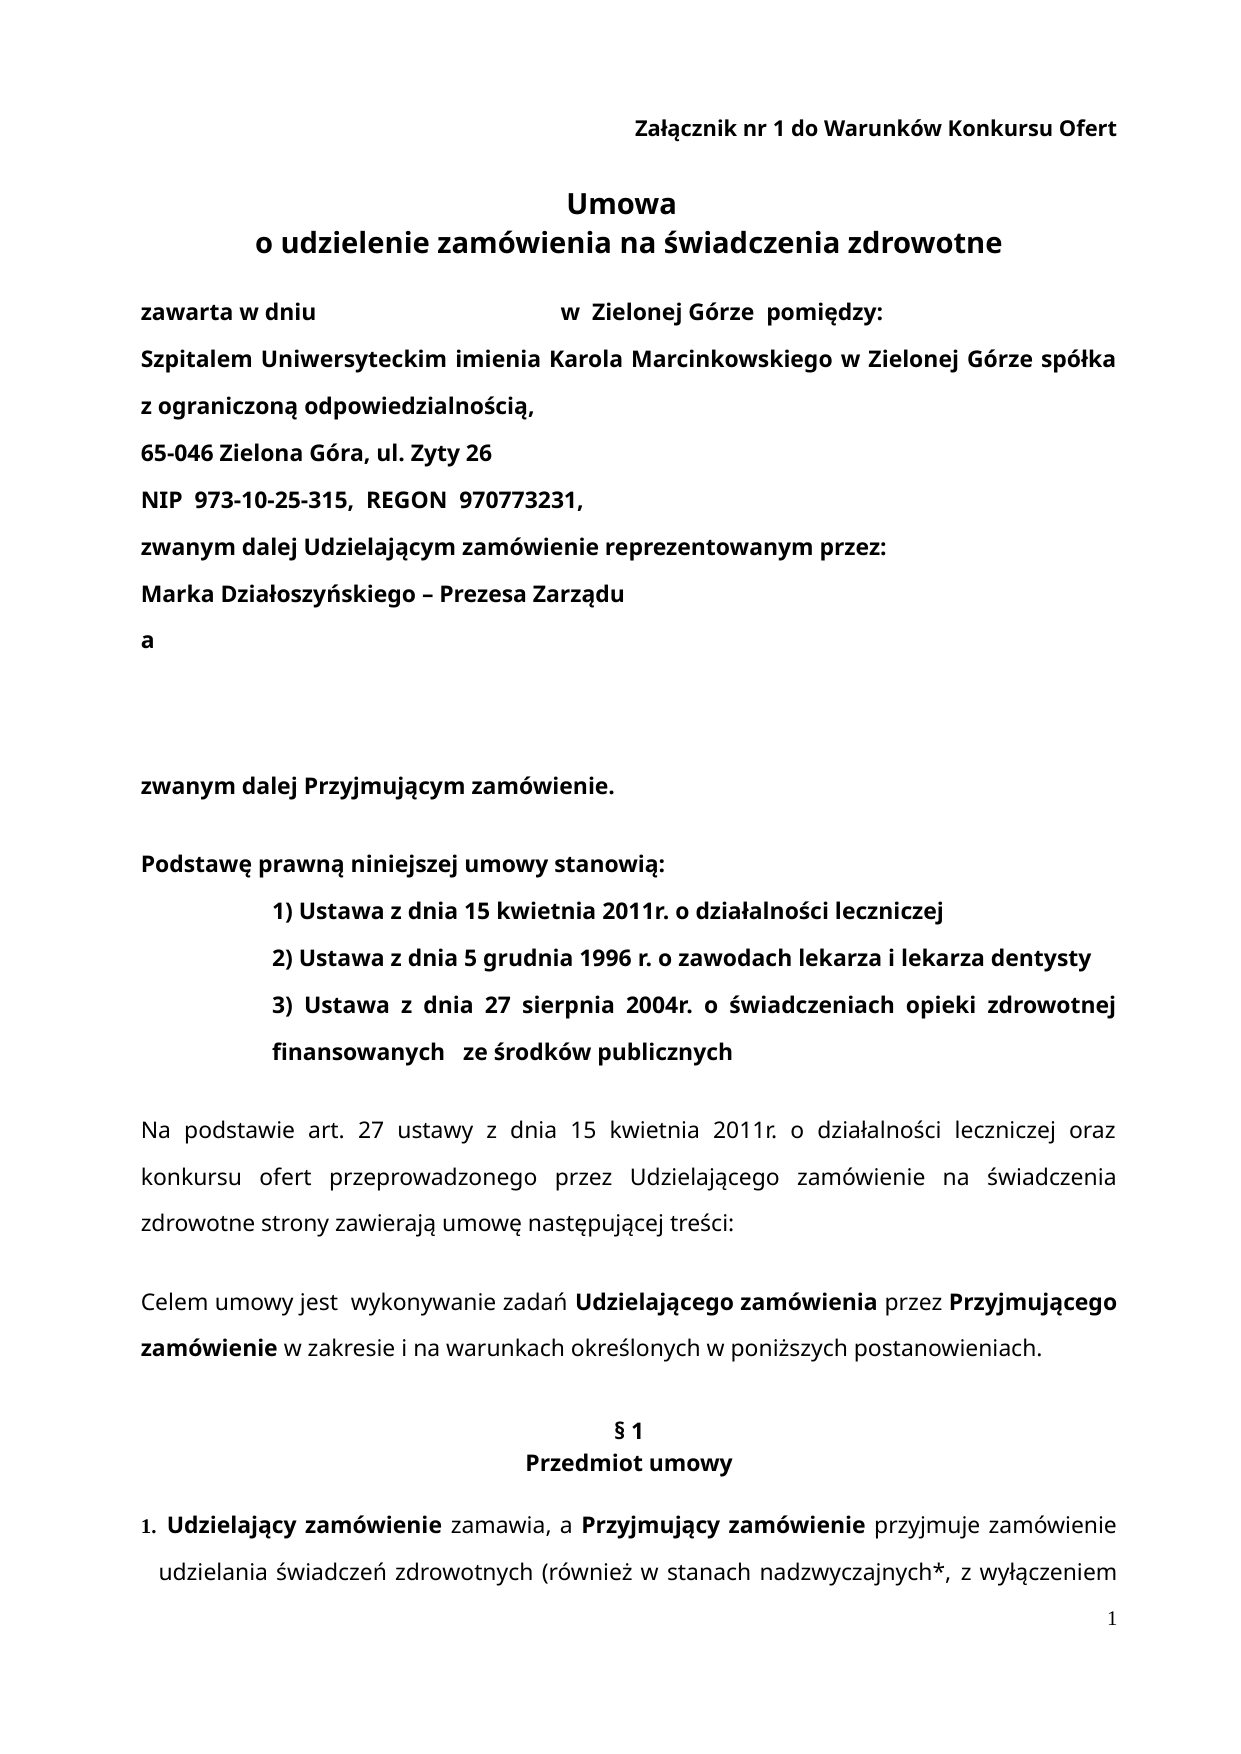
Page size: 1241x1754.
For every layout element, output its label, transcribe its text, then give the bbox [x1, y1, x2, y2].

text zwanym dalej Udzielającym zamówienie reprezentowanym przez: [141, 531, 1117, 562]
text Na podstawie art. 27 ustawy z dnia 15 kwietnia 2011r. o działalności leczniczej oraz konkursu ofert przeprowadzonego przez Udzielającego zamówienie na świadczenia zdrowotne strony zawierają umowę następującej treści: [141, 1114, 1117, 1239]
text 3) Ustawa z dnia 27 sierpnia 2004r. o świadczeniach opieki zdrowotnej finansowanych ze środków publicznych [272, 989, 1117, 1067]
text zwanym dalej Przyjmującym zamówienie. [141, 770, 1117, 801]
text Załącznik nr 1 do Warunków Konkursu Ofert [141, 113, 1117, 143]
list Udzielający zamówienie zamawia, a Przyjmujący zamówienie przyjmuje zamówienie udzielania świadczeń zdrowotnych (również w stanach nadzwyczajnych*, z wyłączeniem [141, 1509, 1117, 1587]
text 2) Ustawa z dnia 5 grudnia 1996 r. o zawodach lekarza i lekarza dentysty [272, 942, 1117, 973]
text Szpitalem Uniwersyteckim imienia Karola Marcinkowskiego w Zielonej Górze spółka z ograniczoną odpowiedzialnością, [141, 343, 1117, 421]
text 1) Ustawa z dnia 15 kwietnia 2011r. o działalności leczniczej [272, 895, 1117, 926]
text zawarta w dniu w Zielonej Górze pomiędzy: [141, 296, 1117, 328]
text § 1 [141, 1415, 1117, 1447]
text Umowa [141, 183, 1117, 223]
text 65-046 Zielona Góra, ul. Zyty 26 [141, 437, 1117, 468]
text a [141, 624, 1117, 656]
text Marka Działoszyńskiego – Prezesa Zarządu [141, 578, 1117, 609]
text o udzielenie zamówienia na świadczenia zdrowotne [141, 223, 1117, 262]
text Celem umowy jest wykonywanie zadań Udzielającego zamówienia przez Przyjmującego zamówienie w zakresie i na warunkach określonych w poniższych postanowieniach. [141, 1286, 1117, 1364]
text NIP 973-10-25-315, REGON 970773231, [141, 484, 1117, 515]
text Przedmiot umowy [141, 1447, 1117, 1478]
text Podstawę prawną niniejszej umowy stanowią: [141, 848, 1117, 879]
